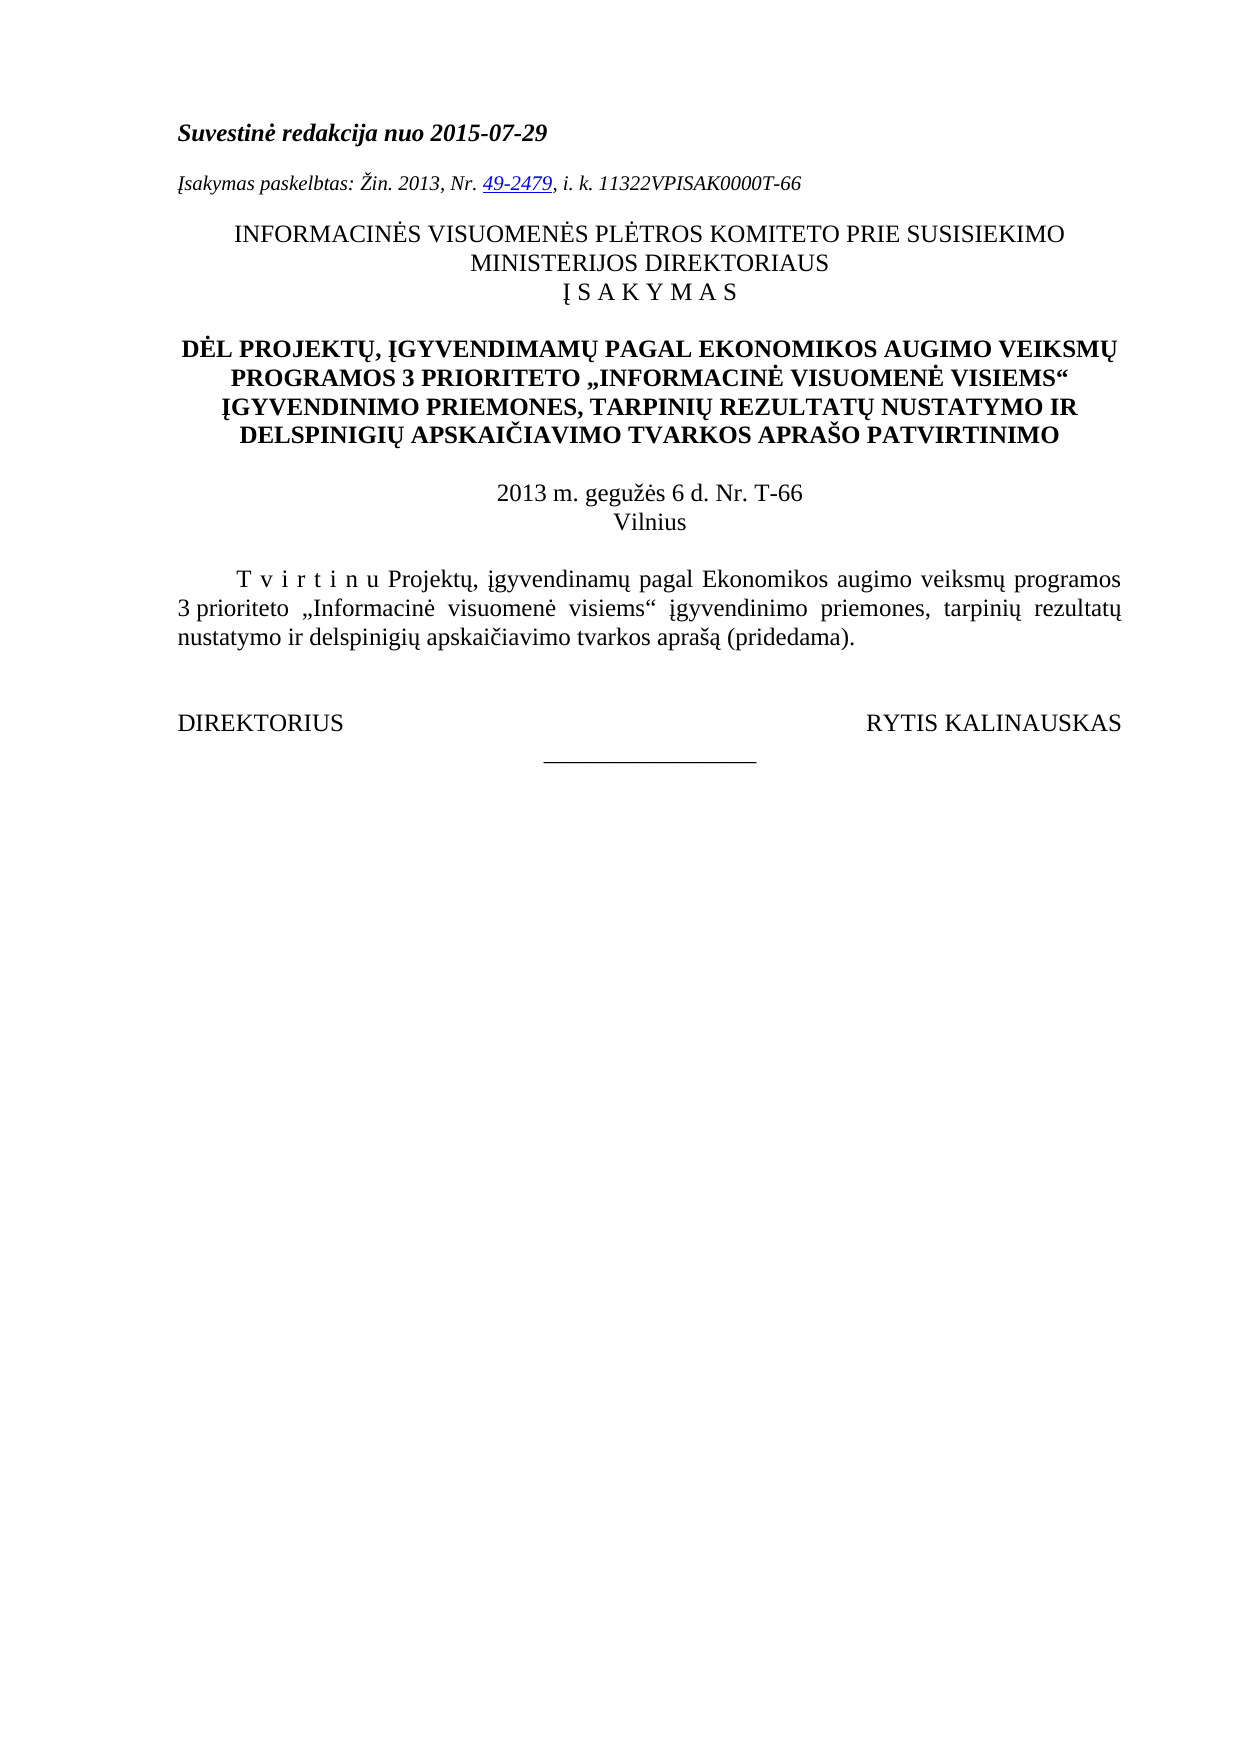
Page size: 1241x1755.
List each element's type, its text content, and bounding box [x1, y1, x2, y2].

text INFORMACINĖS VISUOMENĖS PLĖTROS KOMITETO PRIE SUSISIEKIMO MINISTERIJOS DIREKTORIAUS [177, 219, 1122, 277]
text Direktorius Rytis Kalinauskas [177, 708, 1122, 737]
text T v i r t i n u Projektų, įgyvendinamų pagal Ekonomikos augimo veiksmų programos 3 prioriteto „Informacinė visuomenė visiems“ įgyvendinimo priemones, tarpinių rezultatų nustatymo ir delspinigių apskaičiavimo tvarkos aprašą (pridedama). [177, 564, 1122, 650]
text Įsakymas paskelbtas: Žin. 2013, Nr. 49-2479, i. k. 11322VPISAK0000T-66 [177, 171, 1122, 195]
text Vilnius [177, 507, 1122, 535]
text _________________ [177, 737, 1122, 765]
text Suvestinė redakcija nuo 2015-07-29 [177, 118, 1122, 147]
text 2013 m. gegužės 6 d. Nr. T-66 [177, 478, 1122, 507]
text DĖL PROJEKTŲ, ĮGYVENDIMAMŲ PAGAL EKONOMIKOS AUGIMO VEIKSMŲ PROGRAMOS 3 PRIORITETO „INFORMACINĖ VISUOMENĖ VISIEMS“ ĮGYVENDINIMO PRIEMONES, TARPINIŲ REZULTATŲ NUSTATYMO IR DELSPINIGIŲ APSKAIČIAVIMO TVARKOS APRAŠO PATVIRTINIMO [177, 334, 1122, 449]
text Į S A K Y M A S [177, 277, 1122, 305]
